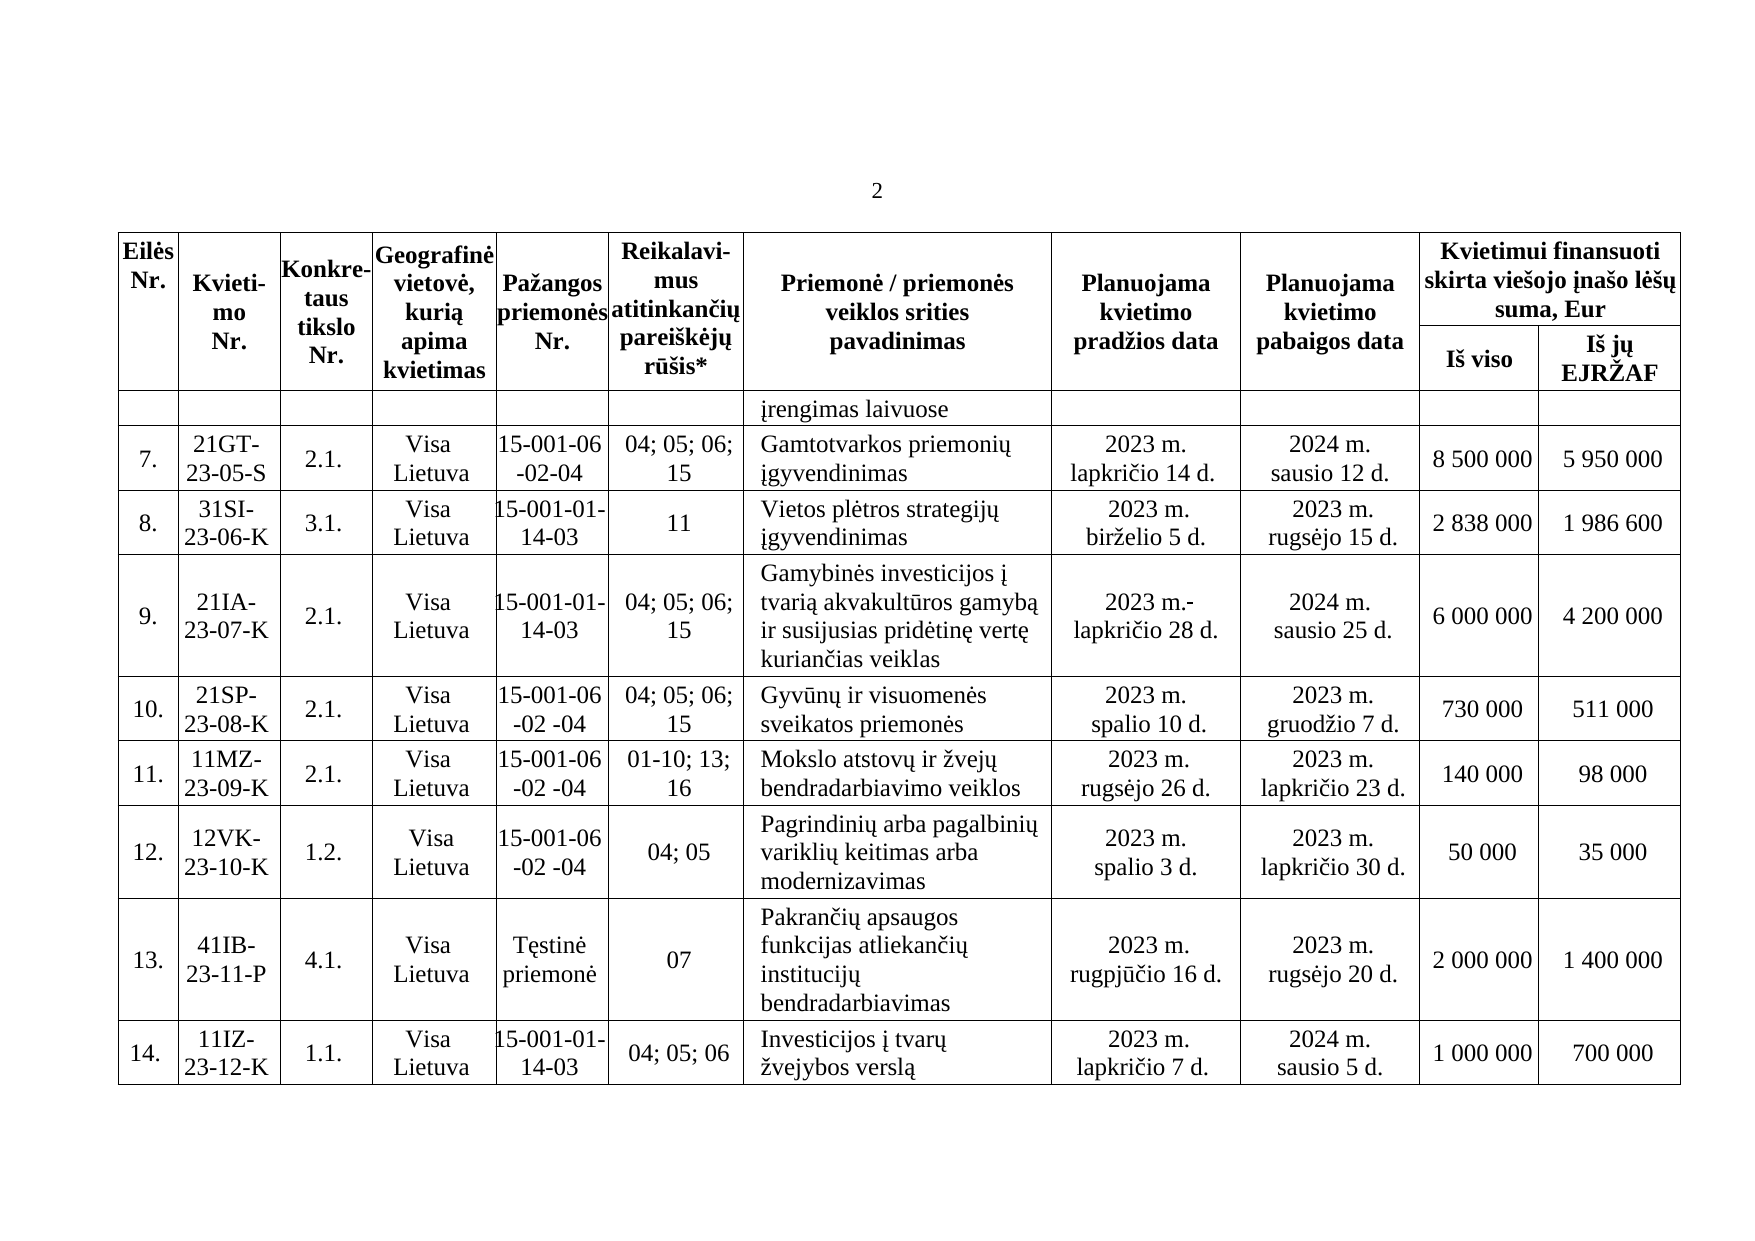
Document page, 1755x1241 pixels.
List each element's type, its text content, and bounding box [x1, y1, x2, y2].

table_cell Gyvūnų ir visuomenės sveikatos priemonės [744, 677, 1051, 740]
table_cell [1420, 391, 1538, 425]
table_cell Pakrančių apsaugos funkcijas atliekančių institucijų bendradarbiavimas [744, 899, 1051, 1020]
table_header Kvieti-mo Nr. [179, 233, 280, 390]
table_cell Iš jų EJRŽAF [1539, 326, 1680, 390]
table_cell 1.1. [281, 1021, 372, 1084]
table_cell 6 000 000 [1420, 555, 1538, 676]
table_cell 2023 m. spalio 3 d. [1052, 806, 1240, 898]
table_cell 8. [119, 491, 178, 554]
table_header Reikalavi- mus atitinkančių pareiškėjų rūšis* [609, 233, 743, 390]
table_cell 9. [119, 555, 178, 676]
table_header Pažangos priemonės Nr. [497, 233, 608, 390]
table_header Planuojama kvietimo pradžios data [1052, 233, 1240, 390]
table_cell [497, 391, 608, 425]
table_header Planuojama kvietimo pabaigos data [1241, 233, 1419, 390]
table_cell 15-001-01-14-03 [497, 491, 608, 554]
table_cell [119, 325, 178, 390]
table_header Geografinė vietovė, kurią apima kvietimas [373, 233, 496, 390]
table_cell [1241, 391, 1419, 425]
table_cell 2023 m. lapkričio 28 d. [1052, 555, 1240, 676]
table_cell 2.1. [281, 677, 372, 740]
table_cell 15-001-06 -02-04 [497, 426, 608, 490]
table_cell 21IA-23-07-K [179, 555, 280, 676]
table_cell [1052, 391, 1240, 425]
table_cell 2023 m. lapkričio 7 d. [1052, 1021, 1240, 1084]
table_header Priemonė / priemonės veiklos srities pavadinimas [744, 233, 1051, 390]
table_cell 7. [119, 426, 178, 490]
table_cell 2.1. [281, 741, 372, 805]
table_cell 21SP-23-08-K [179, 677, 280, 740]
table_cell Visa Lietuva [373, 555, 496, 676]
table_cell 21GT-23-05-S [179, 426, 280, 490]
table_cell Iš viso [1420, 326, 1538, 390]
table_cell 4.1. [281, 899, 372, 1020]
table_cell Mokslo atstovų ir žvejų bendradarbiavimo veiklos [744, 741, 1051, 805]
table_cell Investicijos į tvarų žvejybos verslą [744, 1021, 1051, 1084]
table_cell 730 000 [1420, 677, 1538, 740]
table_cell Visa Lietuva [373, 677, 496, 740]
table_cell 04; 05 [609, 806, 743, 898]
table_cell 04; 05; 06 [609, 1021, 743, 1084]
table_cell 2023 m. spalio 10 d. [1052, 677, 1240, 740]
table_cell 41IB-23-11-P [179, 899, 280, 1020]
table_cell Visa Lietuva [373, 426, 496, 490]
table_cell 2023 m. lapkričio 23 d. [1241, 741, 1419, 805]
table_cell 5 950 000 [1539, 426, 1680, 490]
table_cell 4 200 000 [1539, 555, 1680, 676]
table_cell 15-001-01-14-03 [497, 555, 608, 676]
table_cell 2023 m. rugsėjo 20 d. [1241, 899, 1419, 1020]
table_cell 50 000 [1420, 806, 1538, 898]
table_cell 11 [609, 491, 743, 554]
table_cell 2024 m. sausio 25 d. [1241, 555, 1419, 676]
table_cell 04; 05; 06; 15 [609, 677, 743, 740]
table_cell 1 986 600 [1539, 491, 1680, 554]
table_cell 11MZ-23-09-K [179, 741, 280, 805]
table_cell 1 400 000 [1539, 899, 1680, 1020]
table_cell 2023 m. rugpjūčio 16 d. [1052, 899, 1240, 1020]
table_cell Gamybinės investicijos į tvarią akvakultūros gamybą ir susijusias pridėtinę vertę kuriančias veiklas [744, 555, 1051, 676]
table_cell 12VK-23-10-K [179, 806, 280, 898]
table_cell Visa Lietuva [373, 1021, 496, 1084]
table_cell 12. [119, 806, 178, 898]
table_cell Visa Lietuva [373, 806, 496, 898]
table_cell 31SI-23-06-K [179, 491, 280, 554]
table_cell 2023 m. rugsėjo 26 d. [1052, 741, 1240, 805]
table_cell Gamtotvarkos priemonių įgyvendinimas [744, 426, 1051, 490]
table_cell [609, 391, 743, 425]
table_cell 11IZ-23-12-K [179, 1021, 280, 1084]
table_cell 10. [119, 677, 178, 740]
table_cell 04; 05; 06; 15 [609, 555, 743, 676]
table_cell 15-001-06 -02 -04 [497, 677, 608, 740]
table_cell 1 000 000 [1420, 1021, 1538, 1084]
table_cell Visa Lietuva [373, 899, 496, 1020]
table_cell Visa Lietuva [373, 741, 496, 805]
table_cell [281, 391, 372, 425]
table_cell 2023 m. lapkričio 14 d. [1052, 426, 1240, 490]
table_cell 2 838 000 [1420, 491, 1538, 554]
table_cell 04; 05; 06; 15 [609, 426, 743, 490]
table_cell 140 000 [1420, 741, 1538, 805]
table_cell 8 500 000 [1420, 426, 1538, 490]
table_cell 15-001-06 -02 -04 [497, 806, 608, 898]
table_cell 2.1. [281, 555, 372, 676]
table_cell [1539, 391, 1680, 425]
table_cell 2023 m. gruodžio 7 d. [1241, 677, 1419, 740]
table_cell 2.1. [281, 426, 372, 490]
table_cell 01-10; 13; 16 [609, 741, 743, 805]
table_header Kvietimui finansuoti skirta viešojo įnašo lėšų suma, Eur [1420, 233, 1680, 325]
table_cell 2024 m. sausio 12 d. [1241, 426, 1419, 490]
table_cell 2024 m. sausio 5 d. [1241, 1021, 1419, 1084]
table_cell 700 000 [1539, 1021, 1680, 1084]
table_cell 2 000 000 [1420, 899, 1538, 1020]
table_cell įrengimas laivuose [744, 391, 1051, 425]
table_cell 2023 m. lapkričio 30 d. [1241, 806, 1419, 898]
table_cell 1.2. [281, 806, 372, 898]
table_cell 15-001-01-14-03 [497, 1021, 608, 1084]
table_cell Tęstinė priemonė [497, 899, 608, 1020]
table_cell 13. [119, 899, 178, 1020]
table_cell Vietos plėtros strategijų įgyvendinimas [744, 491, 1051, 554]
table_cell [179, 391, 280, 425]
table_cell 511 000 [1539, 677, 1680, 740]
table_cell Pagrindinių arba pagalbinių variklių keitimas arba modernizavimas [744, 806, 1051, 898]
table_cell 3.1. [281, 491, 372, 554]
table_cell 11. [119, 741, 178, 805]
table_cell 2023 m. rugsėjo 15 d. [1241, 491, 1419, 554]
table_cell 2023 m. birželio 5 d. [1052, 491, 1240, 554]
table_header Konkre- taus tikslo Nr. [281, 233, 372, 390]
table_cell 07 [609, 899, 743, 1020]
table_cell 14. [119, 1021, 178, 1084]
table_cell 98 000 [1539, 741, 1680, 805]
table_cell 15-001-06 -02 -04 [497, 741, 608, 805]
table_cell Visa Lietuva [373, 491, 496, 554]
table_cell [373, 391, 496, 425]
table_cell [119, 391, 178, 425]
table_cell 35 000 [1539, 806, 1680, 898]
table_header Eilės Nr. [119, 233, 178, 325]
